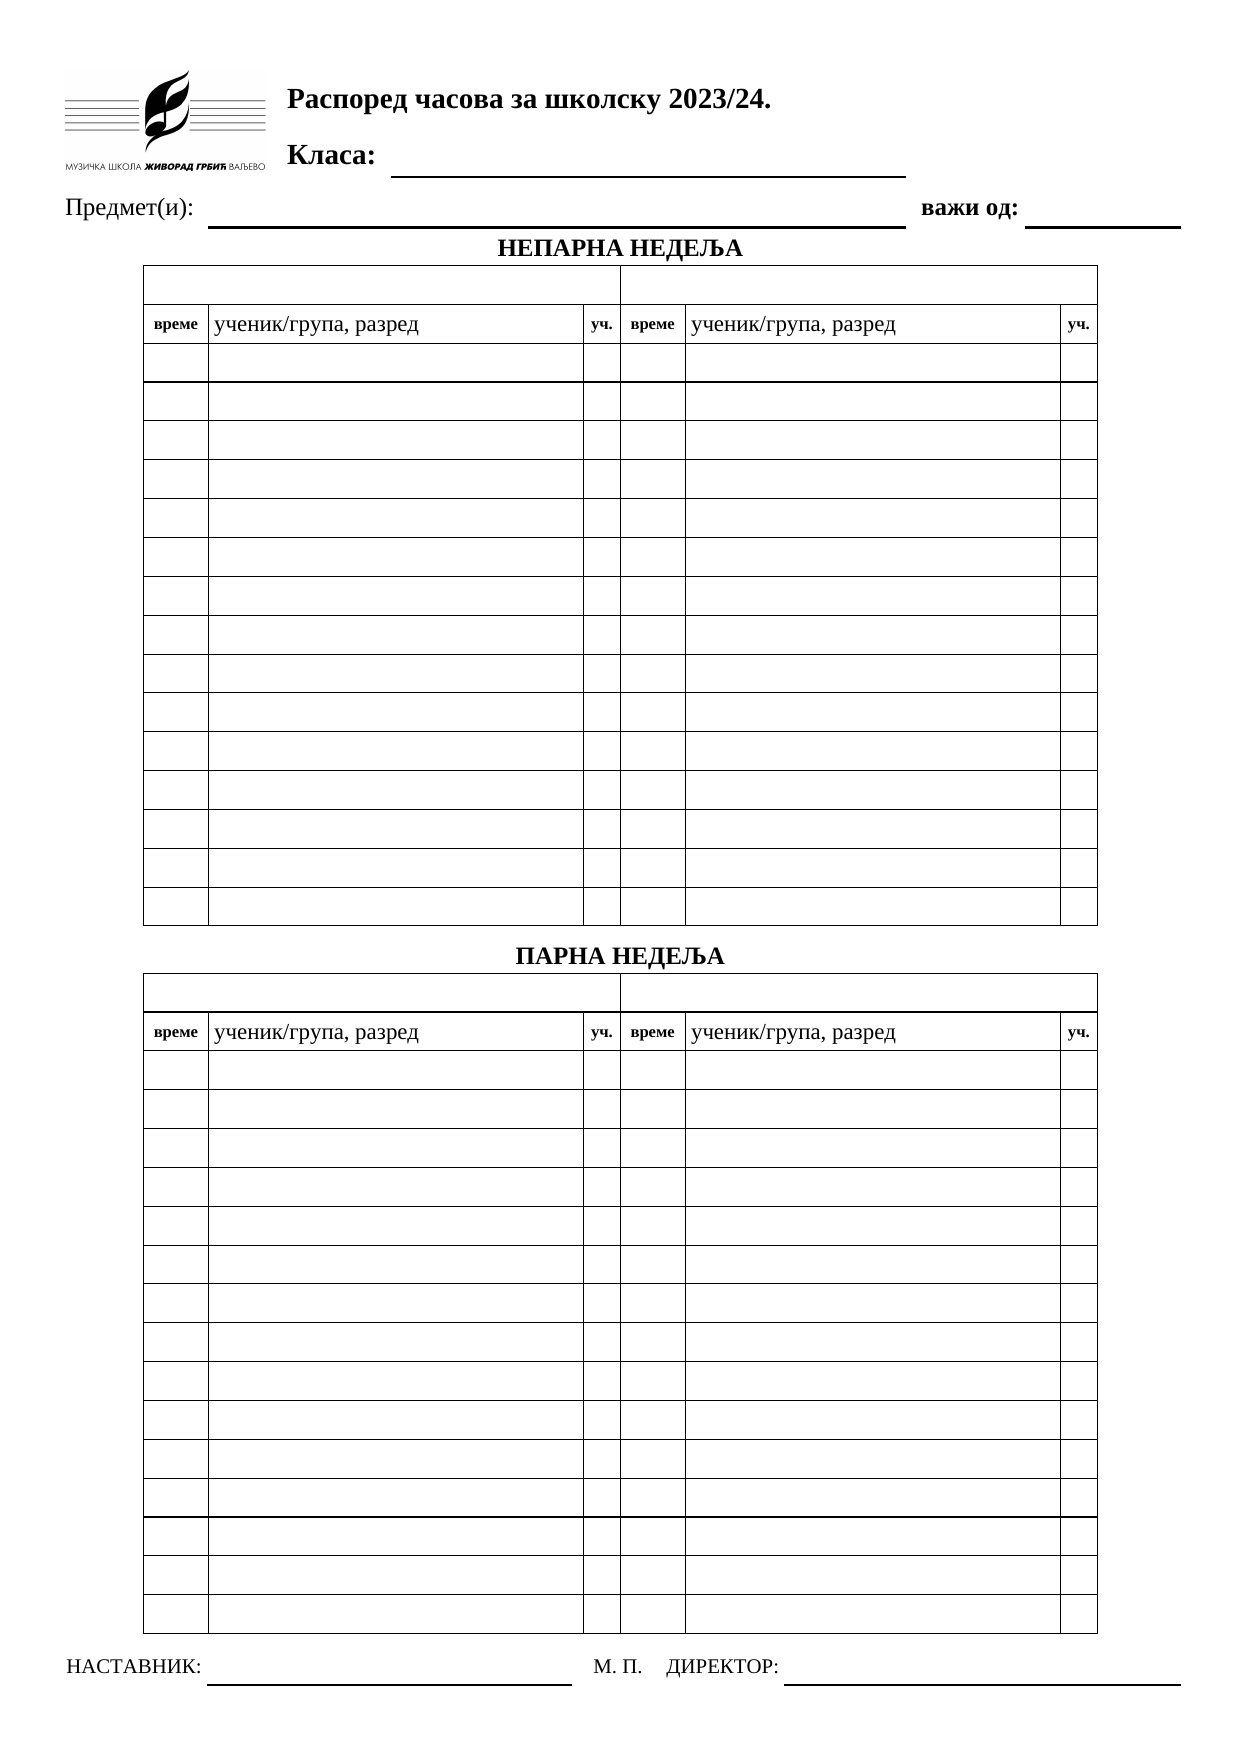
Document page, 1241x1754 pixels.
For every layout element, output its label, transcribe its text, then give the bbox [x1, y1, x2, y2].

table_cell [1061, 1595, 1097, 1633]
table_cell [686, 771, 1060, 809]
table_cell [584, 1401, 620, 1439]
table_cell [621, 1401, 685, 1439]
table_cell [209, 616, 583, 653]
table_cell [209, 1401, 583, 1439]
table_cell [584, 1168, 620, 1206]
table_cell [621, 655, 685, 692]
table_cell [144, 849, 208, 887]
table_cell [686, 616, 1060, 653]
table_cell [621, 1595, 685, 1633]
table_cell [584, 771, 620, 809]
table_cell [144, 1518, 208, 1555]
table_cell [1061, 1168, 1097, 1206]
table_cell [209, 1051, 583, 1089]
table_cell [1061, 1051, 1097, 1089]
table_header НАСТАВНИК: [59, 1649, 207, 1684]
table_cell [621, 538, 685, 576]
table_cell [584, 1129, 620, 1167]
table_cell [209, 1556, 583, 1594]
table_cell [144, 810, 208, 848]
table_cell [621, 344, 685, 381]
table_cell [1061, 1129, 1097, 1167]
table_cell [621, 693, 685, 731]
table_cell [1025, 120, 1181, 176]
table_cell време [144, 1013, 208, 1050]
table_cell [209, 1595, 583, 1633]
table_cell [584, 1479, 620, 1516]
table_cell [1061, 577, 1097, 614]
table_header [207, 1649, 572, 1684]
table_header [144, 974, 620, 1011]
table_cell Класа: [281, 120, 391, 176]
table_cell важи од: [906, 176, 1024, 226]
table_cell ученик/група, разред [209, 1013, 583, 1050]
table_header М. П. [572, 1649, 648, 1684]
table_cell [686, 1518, 1060, 1555]
table_cell [209, 693, 583, 731]
table_cell уч. [584, 1013, 620, 1050]
table_cell [686, 538, 1060, 576]
table_cell [144, 460, 208, 498]
table_cell [1061, 1284, 1097, 1322]
table_cell [144, 1129, 208, 1167]
table_cell [209, 849, 583, 887]
table_cell [686, 1246, 1060, 1283]
table_cell [621, 1479, 685, 1516]
table_cell [686, 1479, 1060, 1516]
table_cell [584, 1518, 620, 1555]
table_cell [584, 1090, 620, 1128]
table_cell [209, 1129, 583, 1167]
table_cell [686, 693, 1060, 731]
table_cell [144, 344, 208, 381]
table_cell [584, 616, 620, 653]
table_cell [1061, 538, 1097, 576]
table_cell [144, 771, 208, 809]
table_cell [686, 1401, 1060, 1439]
table_cell [209, 460, 583, 498]
table_cell [144, 383, 208, 420]
table_cell [144, 1401, 208, 1439]
table_cell [1061, 616, 1097, 653]
table_cell [621, 1440, 685, 1478]
table_cell [209, 1090, 583, 1128]
table_cell [686, 1129, 1060, 1167]
table_cell [686, 1168, 1060, 1206]
table_cell [686, 732, 1060, 770]
table_cell [209, 499, 583, 537]
table_cell уч. [584, 305, 620, 343]
table_cell [209, 344, 583, 381]
table_cell [1061, 771, 1097, 809]
table_cell [686, 810, 1060, 848]
table_cell [1061, 888, 1097, 925]
table_cell [391, 120, 906, 176]
table_cell [144, 1556, 208, 1594]
table_cell [144, 1440, 208, 1478]
table_cell [144, 1168, 208, 1206]
table_cell [144, 1284, 208, 1322]
table_header ДИРЕКТОР: [648, 1649, 784, 1684]
table_cell [621, 1518, 685, 1555]
table_cell [209, 1362, 583, 1400]
table_cell [1061, 1246, 1097, 1283]
table_cell уч. [1061, 305, 1097, 343]
table_cell [209, 1168, 583, 1206]
table_cell [584, 344, 620, 381]
table_header [621, 266, 1097, 304]
table_cell [1025, 176, 1181, 226]
table_cell [144, 1051, 208, 1089]
table_cell [209, 1246, 583, 1283]
table_header [906, 64, 1024, 120]
table_cell [1061, 1479, 1097, 1516]
table_cell [584, 460, 620, 498]
table_cell [621, 1207, 685, 1244]
table_header [1025, 64, 1181, 120]
table_cell [144, 499, 208, 537]
table_cell [584, 693, 620, 731]
table_cell [144, 1246, 208, 1283]
table_cell [209, 383, 583, 420]
table_cell [209, 1479, 583, 1516]
table_cell [621, 421, 685, 459]
table_cell [584, 577, 620, 614]
table_header [784, 1649, 1181, 1684]
table_cell време [621, 1013, 685, 1050]
table_cell [209, 1518, 583, 1555]
table_cell [686, 577, 1060, 614]
table_cell [209, 771, 583, 809]
table_cell [144, 1362, 208, 1400]
table_cell [1061, 1518, 1097, 1555]
table_cell [1061, 1556, 1097, 1594]
table_cell [584, 1323, 620, 1361]
table_cell ученик/група, разред [209, 305, 583, 343]
table_cell [686, 383, 1060, 420]
table_cell [209, 1207, 583, 1244]
table_cell [144, 616, 208, 653]
table_cell [144, 1479, 208, 1516]
table_cell [1061, 1440, 1097, 1478]
table_cell [209, 1284, 583, 1322]
table_cell [686, 888, 1060, 925]
table_cell уч. [1061, 1013, 1097, 1050]
table_cell [686, 344, 1060, 381]
table_cell [1061, 1362, 1097, 1400]
table_cell [209, 421, 583, 459]
table_cell [686, 1090, 1060, 1128]
table_cell [621, 732, 685, 770]
table_cell [584, 849, 620, 887]
table_cell [1061, 1207, 1097, 1244]
table_cell [1061, 460, 1097, 498]
table_cell [621, 1090, 685, 1128]
table_cell [584, 421, 620, 459]
text НЕПАРНА НЕДЕЉА [59, 233, 1181, 262]
table_cell [621, 577, 685, 614]
text ПАРНА НЕДЕЉА [59, 941, 1181, 969]
table_cell [686, 1440, 1060, 1478]
table_cell [209, 655, 583, 692]
table_cell [584, 538, 620, 576]
table_cell [621, 1362, 685, 1400]
table_header [144, 266, 620, 304]
table_cell [584, 1051, 620, 1089]
table_cell [686, 1051, 1060, 1089]
table_cell [584, 810, 620, 848]
table_cell [621, 616, 685, 653]
table_cell [1061, 849, 1097, 887]
table_cell [1061, 810, 1097, 848]
table_cell [621, 383, 685, 420]
table_cell [584, 1440, 620, 1478]
table_cell [686, 1362, 1060, 1400]
table_cell време [144, 305, 208, 343]
table_cell [144, 655, 208, 692]
table_cell [621, 1168, 685, 1206]
table_cell [686, 1284, 1060, 1322]
table_cell [686, 655, 1060, 692]
table_cell [621, 1284, 685, 1322]
table_header Распоред часова за школску 2023/24. [281, 64, 906, 120]
table_cell [209, 1440, 583, 1478]
table_cell [144, 693, 208, 731]
table_cell [686, 499, 1060, 537]
table_cell [209, 577, 583, 614]
table_cell [621, 460, 685, 498]
table_cell [686, 1207, 1060, 1244]
table_cell [209, 888, 583, 925]
table_cell [1061, 1401, 1097, 1439]
table_cell [209, 810, 583, 848]
table_cell [144, 1207, 208, 1244]
table_cell [144, 732, 208, 770]
table_cell [584, 1246, 620, 1283]
table_cell [621, 499, 685, 537]
table_cell [621, 1051, 685, 1089]
table_cell [584, 888, 620, 925]
table_cell [584, 1595, 620, 1633]
table_cell ученик/група, разред [686, 1013, 1060, 1050]
table_cell [1061, 1090, 1097, 1128]
table_cell [209, 1323, 583, 1361]
table_header [621, 974, 1097, 1011]
table_cell [144, 421, 208, 459]
table_cell [144, 577, 208, 614]
table_cell [621, 849, 685, 887]
table_cell [686, 849, 1060, 887]
table_cell [584, 732, 620, 770]
table_cell [584, 1556, 620, 1594]
table_cell Предмет(и): [59, 176, 208, 226]
table_cell [621, 888, 685, 925]
table_cell [1061, 344, 1097, 381]
table_cell [584, 1207, 620, 1244]
table_cell [621, 771, 685, 809]
table_cell [144, 888, 208, 925]
table_cell [1061, 655, 1097, 692]
table_cell [686, 1323, 1060, 1361]
table_cell [906, 120, 1024, 176]
table_cell [584, 655, 620, 692]
table_cell [144, 1090, 208, 1128]
table_cell [208, 176, 906, 226]
table_cell [686, 1595, 1060, 1633]
table_cell време [621, 305, 685, 343]
table_cell [1061, 383, 1097, 420]
table_cell [1061, 693, 1097, 731]
table_cell [144, 1323, 208, 1361]
table_cell [1061, 499, 1097, 537]
table_cell [621, 810, 685, 848]
table_cell [209, 732, 583, 770]
table_cell ученик/група, разред [686, 305, 1060, 343]
table_cell [621, 1323, 685, 1361]
table_cell [621, 1129, 685, 1167]
table_cell [1061, 1323, 1097, 1361]
table_cell [584, 1284, 620, 1322]
picture [64, 70, 266, 171]
table_cell [584, 383, 620, 420]
table_cell [621, 1556, 685, 1594]
table_cell [584, 499, 620, 537]
table_cell [1061, 421, 1097, 459]
table_header [59, 64, 281, 176]
table_cell [584, 1362, 620, 1400]
table_cell [621, 1246, 685, 1283]
table_cell [144, 538, 208, 576]
table_cell [1061, 732, 1097, 770]
table_cell [144, 1595, 208, 1633]
table_cell [686, 460, 1060, 498]
table_cell [686, 421, 1060, 459]
table_cell [686, 1556, 1060, 1594]
table_cell [209, 538, 583, 576]
